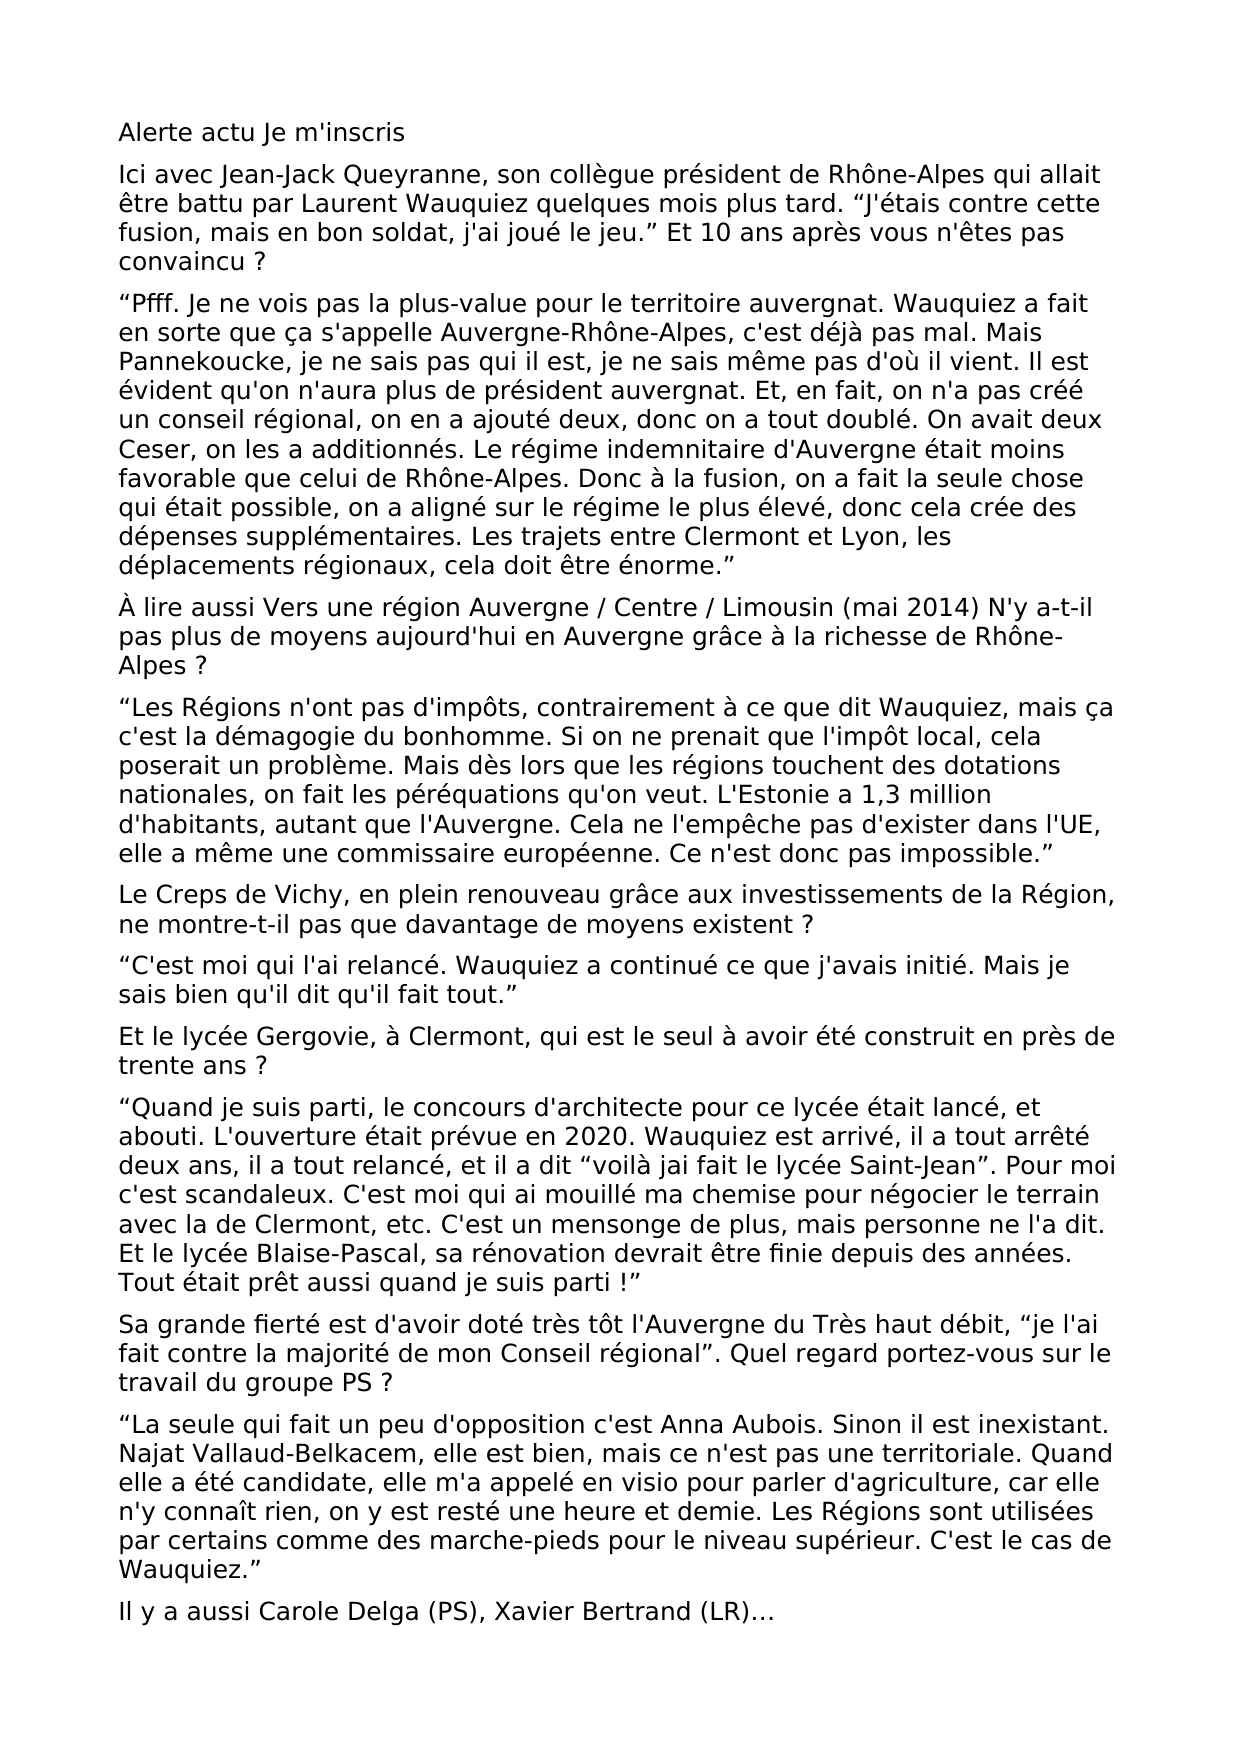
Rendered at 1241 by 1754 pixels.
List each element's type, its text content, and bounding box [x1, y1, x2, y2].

text Le Creps de Vichy, en plein renouveau grâce aux investissements de la Région, ne montre-t-il pas que davantage de moyens existent ? [118, 881, 1122, 939]
text “Quand je suis parti, le concours d'architecte pour ce lycée était lancé, et abouti. L'ouverture était prévue en 2020. Wauquiez est arrivé, il a tout arrêté deux ans, il a tout relancé, et il a dit “voilà jai fait le lycée Saint-Jean”. Pour moi c'est scandaleux. C'est moi qui ai mouillé ma chemise pour négocier le terrain avec la de Clermont, etc. C'est un mensonge de plus, mais personne ne l'a dit. Et le lycée Blaise-Pascal, sa rénovation devrait être finie depuis des années. Tout était prêt aussi quand je suis parti !” [118, 1093, 1122, 1297]
text “La seule qui fait un peu d'opposition c'est Anna Aubois. Sinon il est inexistant. Najat Vallaud-Belkacem, elle est bien, mais ce n'est pas une territoriale. Quand elle a été candidate, elle m'a appelé en visio pour parler d'agriculture, car elle n'y connaît rien, on y est resté une heure et demie. Les Régions sont utilisées par certains comme des marche-pieds pour le niveau supérieur. C'est le cas de Wauquiez.” [118, 1410, 1122, 1585]
text “Pfff. Je ne vois pas la plus-value pour le territoire auvergnat. Wauquiez a fait en sorte que ça s'appelle Auvergne-Rhône-Alpes, c'est déjà pas mal. Mais Pannekoucke, je ne sais pas qui il est, je ne sais même pas d'où il vient. Il est évident qu'on n'aura plus de président auvergnat. Et, en fait, on n'a pas créé un conseil régional, on en a ajouté deux, donc on a tout doublé. On avait deux Ceser, on les a additionnés. Le régime indemnitaire d'Auvergne était moins favorable que celui de Rhône-Alpes. Donc à la fusion, on a fait la seule chose qui était possible, on a aligné sur le régime le plus élevé, donc cela crée des dépenses supplémentaires. Les trajets entre Clermont et Lyon, les déplacements régionaux, cela doit être énorme.” [118, 289, 1122, 581]
text Et le lycée Gergovie, à Clermont, qui est le seul à avoir été construit en près de trente ans ? [118, 1022, 1122, 1081]
text “C'est moi qui l'ai relancé. Wauquiez a continué ce que j'avais initié. Mais je sais bien qu'il dit qu'il fait tout.” [118, 951, 1122, 1010]
text Ici avec Jean-Jack Queyranne, son collègue président de Rhône-Alpes qui allait être battu par Laurent Wauquiez quelques mois plus tard. “J'étais contre cette fusion, mais en bon soldat, j'ai joué le jeu.” Et 10 ans après vous n'êtes pas convaincu ? [118, 160, 1122, 276]
text “Les Régions n'ont pas d'impôts, contrairement à ce que dit Wauquiez, mais ça c'est la démagogie du bonhomme. Si on ne prenait que l'impôt local, cela poserait un problème. Mais dès lors que les régions touchent des dotations nationales, on fait les péréquations qu'on veut. L'Estonie a 1,3 million d'habitants, autant que l'Auvergne. Cela ne l'empêche pas d'exister dans l'UE, elle a même une commissaire européenne. Ce n'est donc pas impossible.” [118, 693, 1122, 868]
text Sa grande fierté est d'avoir doté très tôt l'Auvergne du Très haut débit, “je l'ai fait contre la majorité de mon Conseil régional”. Quel regard portez-vous sur le travail du groupe PS ? [118, 1310, 1122, 1397]
text Il y a aussi Carole Delga (PS), Xavier Bertrand (LR)… [118, 1597, 1122, 1626]
text Alerte actu Je m'inscris [118, 118, 1122, 147]
text À lire aussi Vers une région Auvergne / Centre / Limousin (mai 2014) N'y a-t-il pas plus de moyens aujourd'hui en Auvergne grâce à la richesse de Rhône-Alpes ? [118, 593, 1122, 681]
